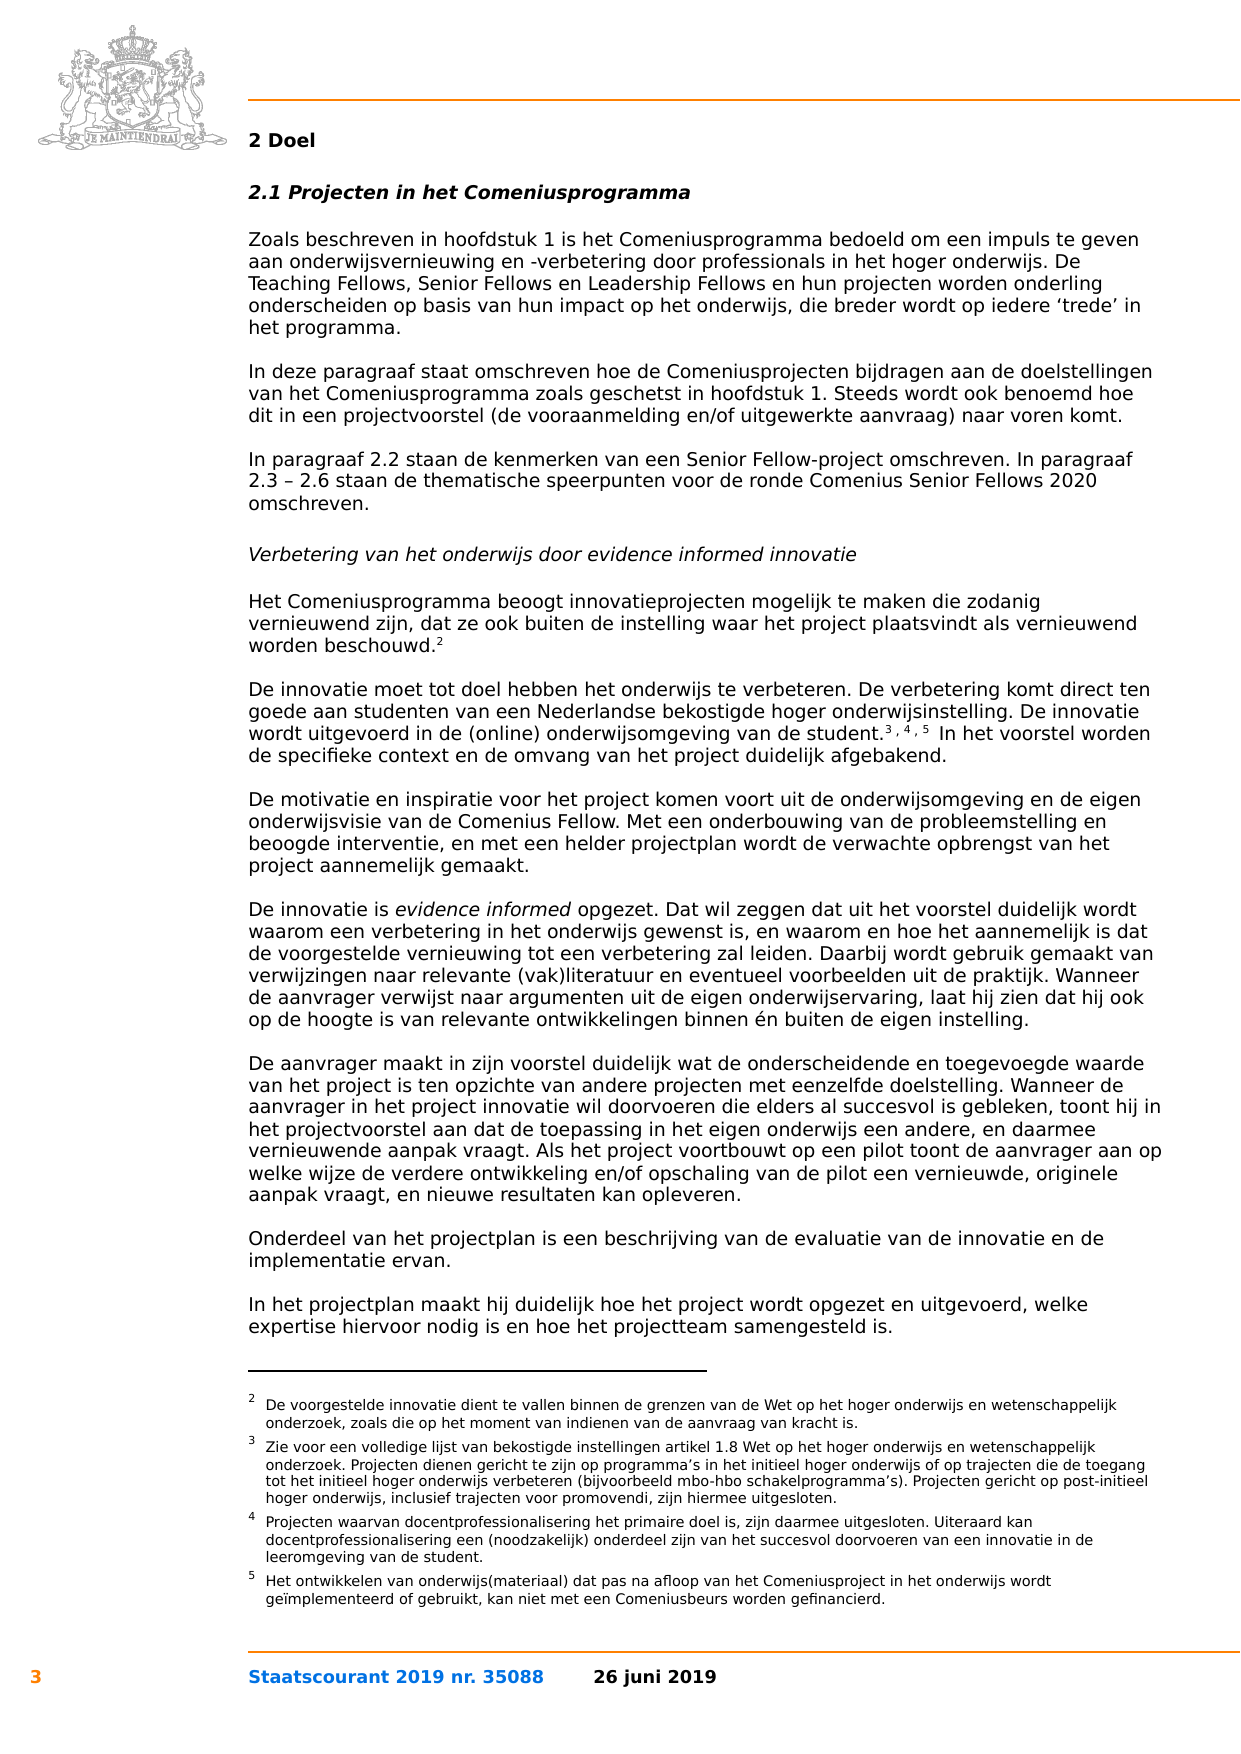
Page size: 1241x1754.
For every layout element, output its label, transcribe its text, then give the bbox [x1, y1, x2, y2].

text Zie voor een volledige lijst van bekostigde instellingen artikel 1.8 Wet op het hoger onderwijs en wetenschappelijk onderzoek. Projecten dienen gericht te zijn op programma’s in het initieel hoger onderwijs of op trajecten die de toegang tot het initieel hoger onderwijs verbeteren (bijvoorbeeld mbo-hbo schakelprogramma’s). Projecten gericht op post-initieel hoger onderwijs, inclusief trajecten voor promovendi, zijn hiermee uitgesloten. [248, 1434, 1163, 1507]
text In deze paragraaf staat omschreven hoe de Comeniusprojecten bijdragen aan de doelstellingen van het Comeniusprogramma zoals geschetst in hoofdstuk 1. Steeds wordt ook benoemd hoe dit in een projectvoorstel (de vooraanmelding en/of uitgewerkte aanvraag) naar voren komt. [248, 361, 1163, 427]
picture [38, 25, 227, 150]
text In paragraaf 2.2 staan de kenmerken van een Senior Fellow-project omschreven. In paragraaf 2.3 – 2.6 staan de thematische speerpunten voor de ronde Comenius Senior Fellows 2020 omschreven. [248, 448, 1163, 514]
text De innovatie moet tot doel hebben het onderwijs te verbeteren. De verbetering komt direct ten goede aan studenten van een Nederlandse bekostigde hoger onderwijsinstelling. De innovatie wordt uitgevoerd in de (online) onderwijsomgeving van de student., , In het voorstel worden de specifieke context en de omvang van het project duidelijk afgebakend. [248, 679, 1163, 767]
text De aanvrager maakt in zijn voorstel duidelijk wat de onderscheidende en toegevoegde waarde van het project is ten opzichte van andere projecten met eenzelfde doelstelling. Wanneer de aanvrager in het project innovatie wil doorvoeren die elders al succesvol is gebleken, toont hij in het projectvoorstel aan dat de toepassing in het eigen onderwijs een andere, en daarmee vernieuwende aanpak vraagt. Als het project voortbouwt op een pilot toont de aanvrager aan op welke wijze de verdere ontwikkeling en/of opschaling van de pilot een vernieuwde, originele aanpak vraagt, en nieuwe resultaten kan opleveren. [248, 1052, 1163, 1206]
text Zoals beschreven in hoofdstuk 1 is het Comeniusprogramma bedoeld om een impuls te geven aan onderwijsvernieuwing en -verbetering door professionals in het hoger onderwijs. De Teaching Fellows, Senior Fellows en Leadership Fellows en hun projecten worden onderling onderscheiden op basis van hun impact op het onderwijs, die breder wordt op iedere ‘trede’ in het programma. [248, 229, 1163, 339]
text In het projectplan maakt hij duidelijk hoe het project wordt opgezet en uitgevoerd, welke expertise hiervoor nodig is en hoe het projectteam samengesteld is. [248, 1294, 1163, 1338]
subtitle Verbetering van het onderwijs door evidence informed innovatie [248, 544, 1163, 566]
subtitle 2 Doel [248, 130, 1163, 152]
subtitle 2.1 Projecten in het Comeniusprogramma [248, 182, 1163, 204]
text De innovatie is evidence informed opgezet. Dat wil zeggen dat uit het voorstel duidelijk wordt waarom een verbetering in het onderwijs gewenst is, en waarom en hoe het aannemelijk is dat de voorgestelde vernieuwing tot een verbetering zal leiden. Daarbij wordt gebruik gemaakt van verwijzingen naar relevante (vak)literatuur en eventueel voorbeelden uit de praktijk. Wanneer de aanvrager verwijst naar argumenten uit de eigen onderwijservaring, laat hij zien dat hij ook op de hoogte is van relevante ontwikkelingen binnen én buiten de eigen instelling. [248, 899, 1163, 1031]
text De voorgestelde innovatie dient te vallen binnen de grenzen van de Wet op het hoger onderwijs en wetenschappelijk onderzoek, zoals die op het moment van indienen van de aanvraag van kracht is. [248, 1393, 1163, 1432]
text Onderdeel van het projectplan is een beschrijving van de evaluatie van de innovatie en de implementatie ervan. [248, 1228, 1163, 1272]
text Het Comeniusprogramma beoogt innovatieprojecten mogelijk te maken die zodanig vernieuwend zijn, dat ze ook buiten de instelling waar het project plaatsvindt als vernieuwend worden beschouwd. [248, 591, 1163, 657]
text Projecten waarvan docentprofessionalisering het primaire doel is, zijn daarmee uitgesloten. Uiteraard kan docentprofessionalisering een (noodzakelijk) onderdeel zijn van het succesvol doorvoeren van een innovatie in de leeromgeving van de student. [248, 1510, 1163, 1566]
text Het ontwikkelen van onderwijs(materiaal) dat pas na afloop van het Comeniusproject in het onderwijs wordt geïmplementeerd of gebruikt, kan niet met een Comeniusbeurs worden gefinancierd. [248, 1569, 1163, 1608]
text De motivatie en inspiratie voor het project komen voort uit de onderwijsomgeving en de eigen onderwijsvisie van de Comenius Fellow. Met een onderbouwing van de probleemstelling en beoogde interventie, en met een helder projectplan wordt de verwachte opbrengst van het project aannemelijk gemaakt. [248, 789, 1163, 877]
